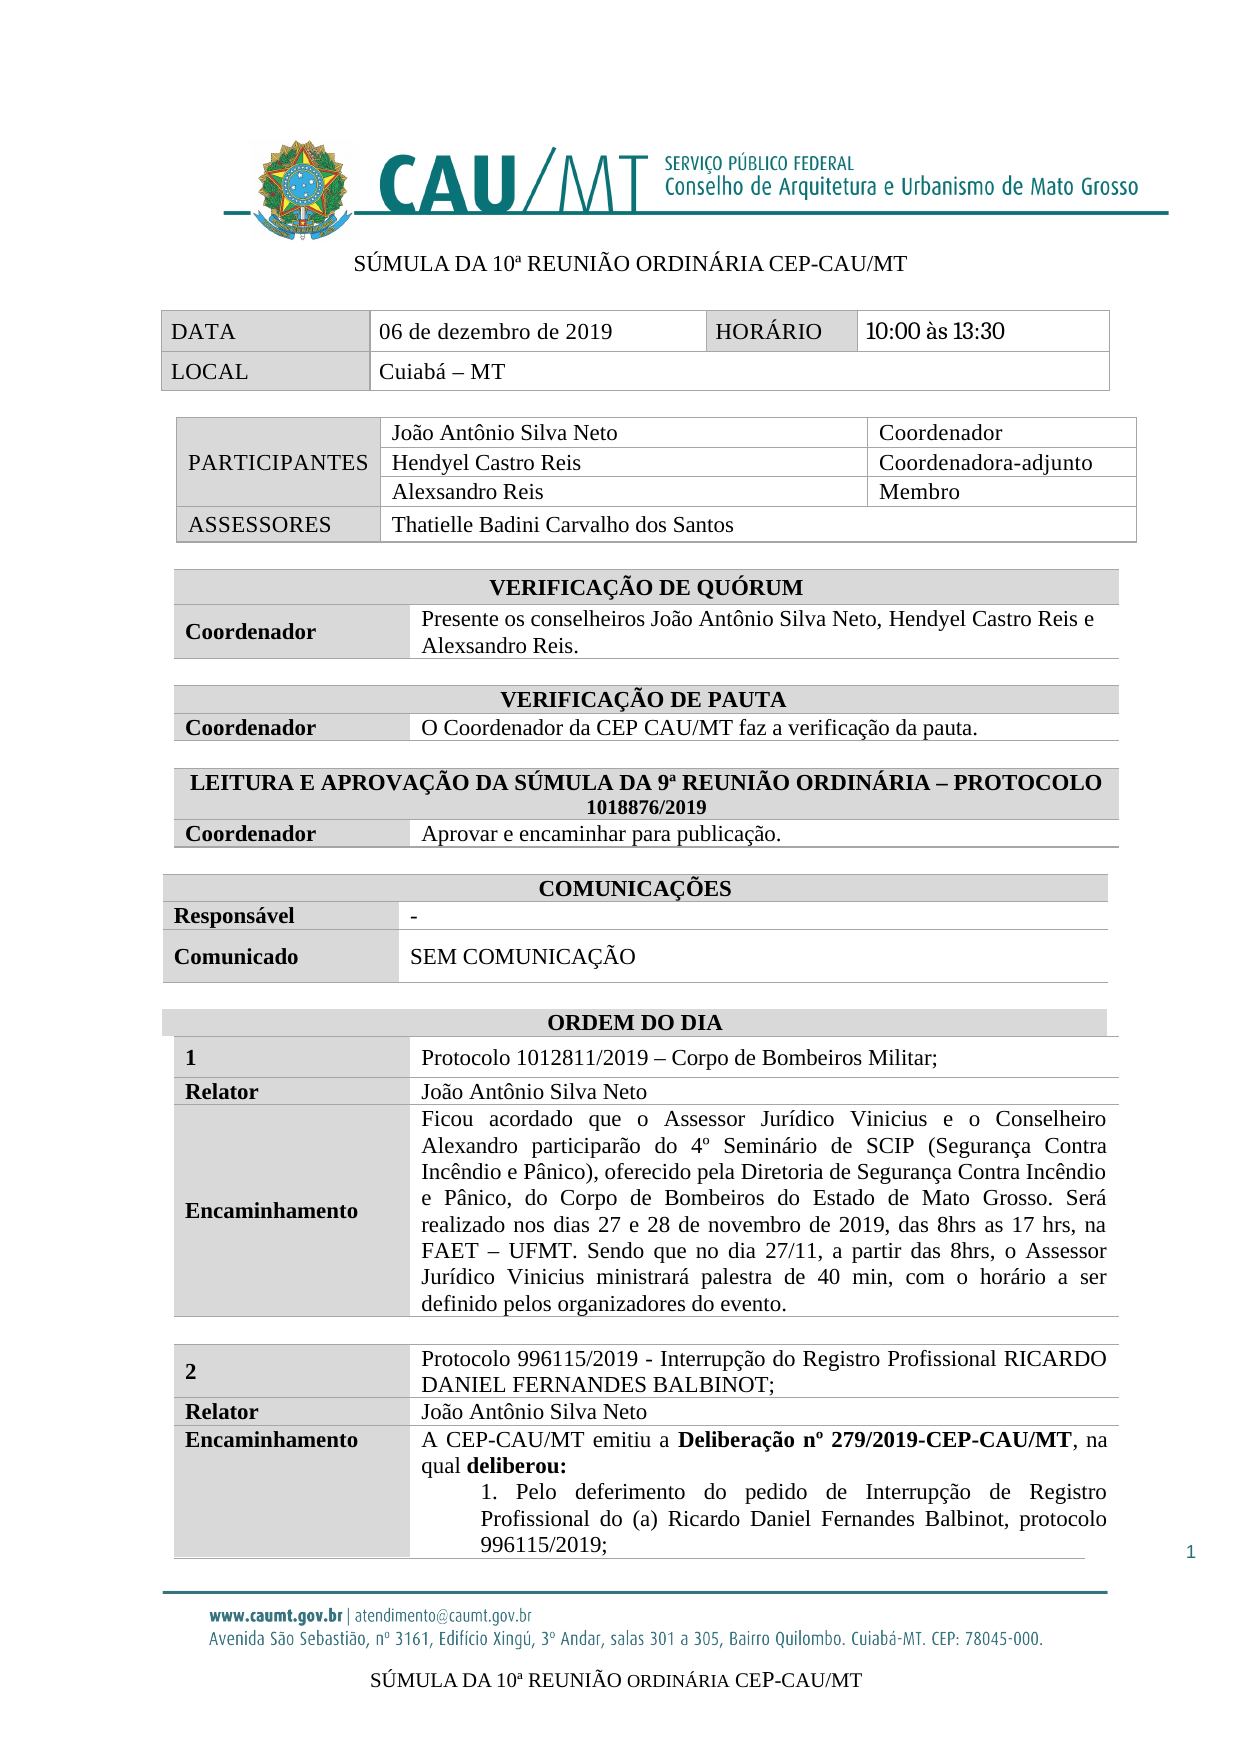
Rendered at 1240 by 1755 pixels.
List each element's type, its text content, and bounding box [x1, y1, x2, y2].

table_cell - [399, 902, 1108, 929]
table_cell João Antônio Silva Neto [410, 1078, 1119, 1104]
table_cell Coordenador [174, 820, 410, 846]
table_header João Antônio Silva Neto [381, 418, 867, 447]
table_header VERIFICAÇÃO DE QUÓRUM [174, 570, 1119, 604]
table_cell Presente os conselheiros João Antônio Silva Neto, Hendyel Castro Reis e Alexsandro Reis. [410, 605, 1119, 658]
table_header 10:00 às 13:30 [858, 311, 1109, 351]
table_header 1 [174, 1037, 410, 1077]
table_cell João Antônio Silva Neto [410, 1398, 1119, 1425]
table_cell Encaminhamento [174, 1426, 410, 1557]
table_cell LOCAL [162, 352, 369, 390]
table_cell Responsável [163, 902, 399, 929]
table_header Protocolo 1012811/2019 – Corpo de Bombeiros Militar; [410, 1037, 1119, 1077]
table_header DATA [162, 311, 369, 351]
table_cell Membro [868, 477, 1136, 506]
table_cell Encaminhamento [174, 1105, 410, 1316]
table_cell A CEP-CAU/MT emitiu a Deliberação nº 279/2019-CEP-CAU/MT, na qual deliberou: 1. Pelo deferimento do pedido de Interrupção de Registro Profissional do (a) Ricardo Daniel Fernandes Balbinot, protocolo 996115/2019; [410, 1426, 1119, 1557]
table_cell Aprovar e encaminhar para publicação. [410, 820, 1119, 846]
table_cell Relator [174, 1078, 410, 1104]
table_header HORÁRIO [707, 311, 857, 351]
table_cell Ficou acordado que o Assessor Jurídico Vinicius e o Conselheiro Alexandro participarão do 4º Seminário de SCIP (Segurança Contra Incêndio e Pânico), oferecido pela Diretoria de Segurança Contra Incêndio e Pânico, do Corpo de Bombeiros do Estado de Mato Grosso. Será realizado nos dias 27 e 28 de novembro de 2019, das 8hrs as 17 hrs, na FAET – UFMT. Sendo que no dia 27/11, a partir das 8hrs, o Assessor Jurídico Vinicius ministrará palestra de 40 min, com o horário a ser definido pelos organizadores do evento. [410, 1105, 1119, 1316]
table_cell Cuiabá – MT [371, 352, 1109, 390]
text ORDEM DO DIA [162, 1009, 1107, 1036]
table_header participantes [177, 418, 380, 506]
table_cell Alexsandro Reis [381, 477, 867, 506]
table_cell Coordenador [174, 605, 410, 658]
table_header SÚMULA DA 10ª REUNIÃO ORDINÁRIA CEP-CAU/MT [160, 242, 1110, 284]
table_header VERIFICAÇÃO DE PAUTA [174, 686, 1119, 713]
table_header COMUNICAÇÕES [163, 875, 1108, 901]
table_header Protocolo 996115/2019 - Interrupção do Registro Profissional RICARDO DANIEL FERNANDES BALBINOT; [410, 1345, 1119, 1397]
table_cell Comunicado [163, 930, 399, 982]
table_cell assessores [177, 507, 380, 541]
table_header Coordenador [868, 418, 1136, 447]
table_cell SEM COMUNICAÇÃO [399, 930, 1108, 982]
table_cell O Coordenador da CEP CAU/MT faz a verificação da pauta. [410, 714, 1119, 740]
table_cell Thatielle Badini Carvalho dos Santos [381, 507, 1136, 541]
table_header 2 [174, 1345, 410, 1397]
table_cell Coordenadora-adjunto [868, 448, 1136, 476]
table_cell Hendyel Castro Reis [381, 448, 867, 476]
table_cell Coordenador [174, 714, 410, 740]
table_header 06 de dezembro de 2019 [371, 311, 706, 351]
table_header LEITURA E APROVAÇÃO DA SÚMULA DA 9ª REUNIÃO ORDINÁRIA – PROTOCOLO 1018876/2019 [174, 769, 1119, 819]
table_cell Relator [174, 1398, 410, 1425]
